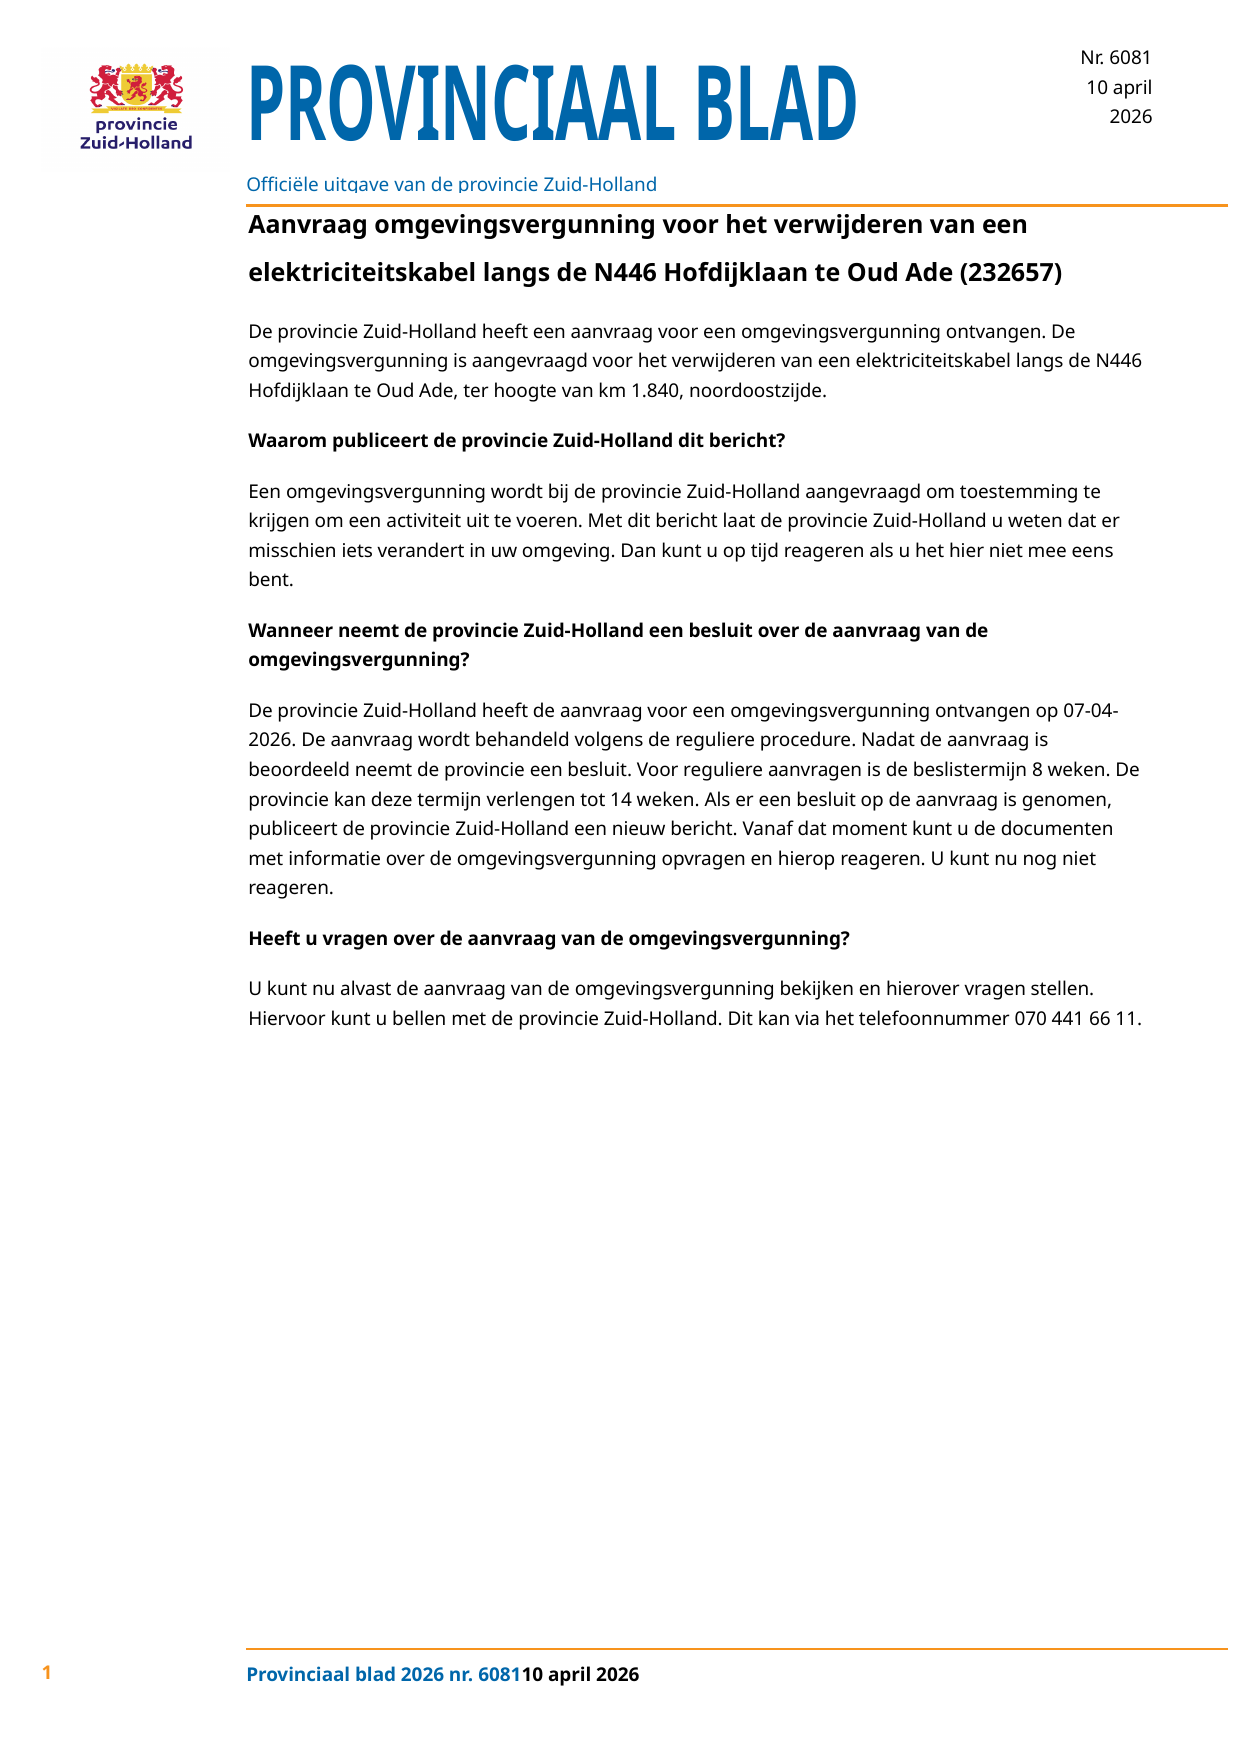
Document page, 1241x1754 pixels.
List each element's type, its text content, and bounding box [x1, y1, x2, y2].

text U kunt nu alvast de aanvraag van de omgevingsvergunning bekijken en hierover vragen stellen. Hiervoor kunt u bellen met de provincie Zuid-Holland. Dit kan via het telefoonnummer 070 441 66 11. [248, 975, 1152, 1031]
text Een omgevingsvergunning wordt bij de provincie Zuid-Holland aangevraagd om toestemming te krijgen om een activiteit uit te voeren. Met dit bericht laat de provincie Zuid-Holland u weten dat er misschien iets verandert in uw omgeving. Dan kunt u op tijd reageren als u het hier niet mee eens bent. [248, 478, 1152, 592]
text Heeft u vragen over de aanvraag van de omgevingsvergunning? [248, 925, 1152, 951]
picture [41, 47, 231, 172]
text Aanvraag omgevingsvergunning voor het verwijderen van een elektriciteitskabel langs de N446 Hofdijklaan te Oud Ade (232657) [248, 207, 1152, 288]
text De provincie Zuid-Holland heeft de aanvraag voor een omgevingsvergunning ontvangen op 07-04-2026. De aanvraag wordt behandeld volgens de reguliere procedure. Nadat de aanvraag is beoordeeld neemt de provincie een besluit. Voor reguliere aanvragen is de beslistermijn 8 weken. De provincie kan deze termijn verlengen tot 14 weken. Als er een besluit op de aanvraag is genomen, publiceert de provincie Zuid-Holland een nieuw bericht. Vanaf dat moment kunt u de documenten met informatie over de omgevingsvergunning opvragen en hierop reageren. U kunt nu nog niet reageren. [248, 697, 1152, 900]
text Waarom publiceert de provincie Zuid-Holland dit bericht? [248, 427, 1152, 453]
text De provincie Zuid-Holland heeft een aanvraag voor een omgevingsvergunning ontvangen. De omgevingsvergunning is aangevraagd voor het verwijderen van een elektriciteitskabel langs de N446 Hofdijklaan te Oud Ade, ter hoogte van km 1.840, noordoostzijde. [248, 318, 1152, 403]
text Wanneer neemt de provincie Zuid-Holland een besluit over de aanvraag van de omgevingsvergunning? [248, 617, 1152, 672]
